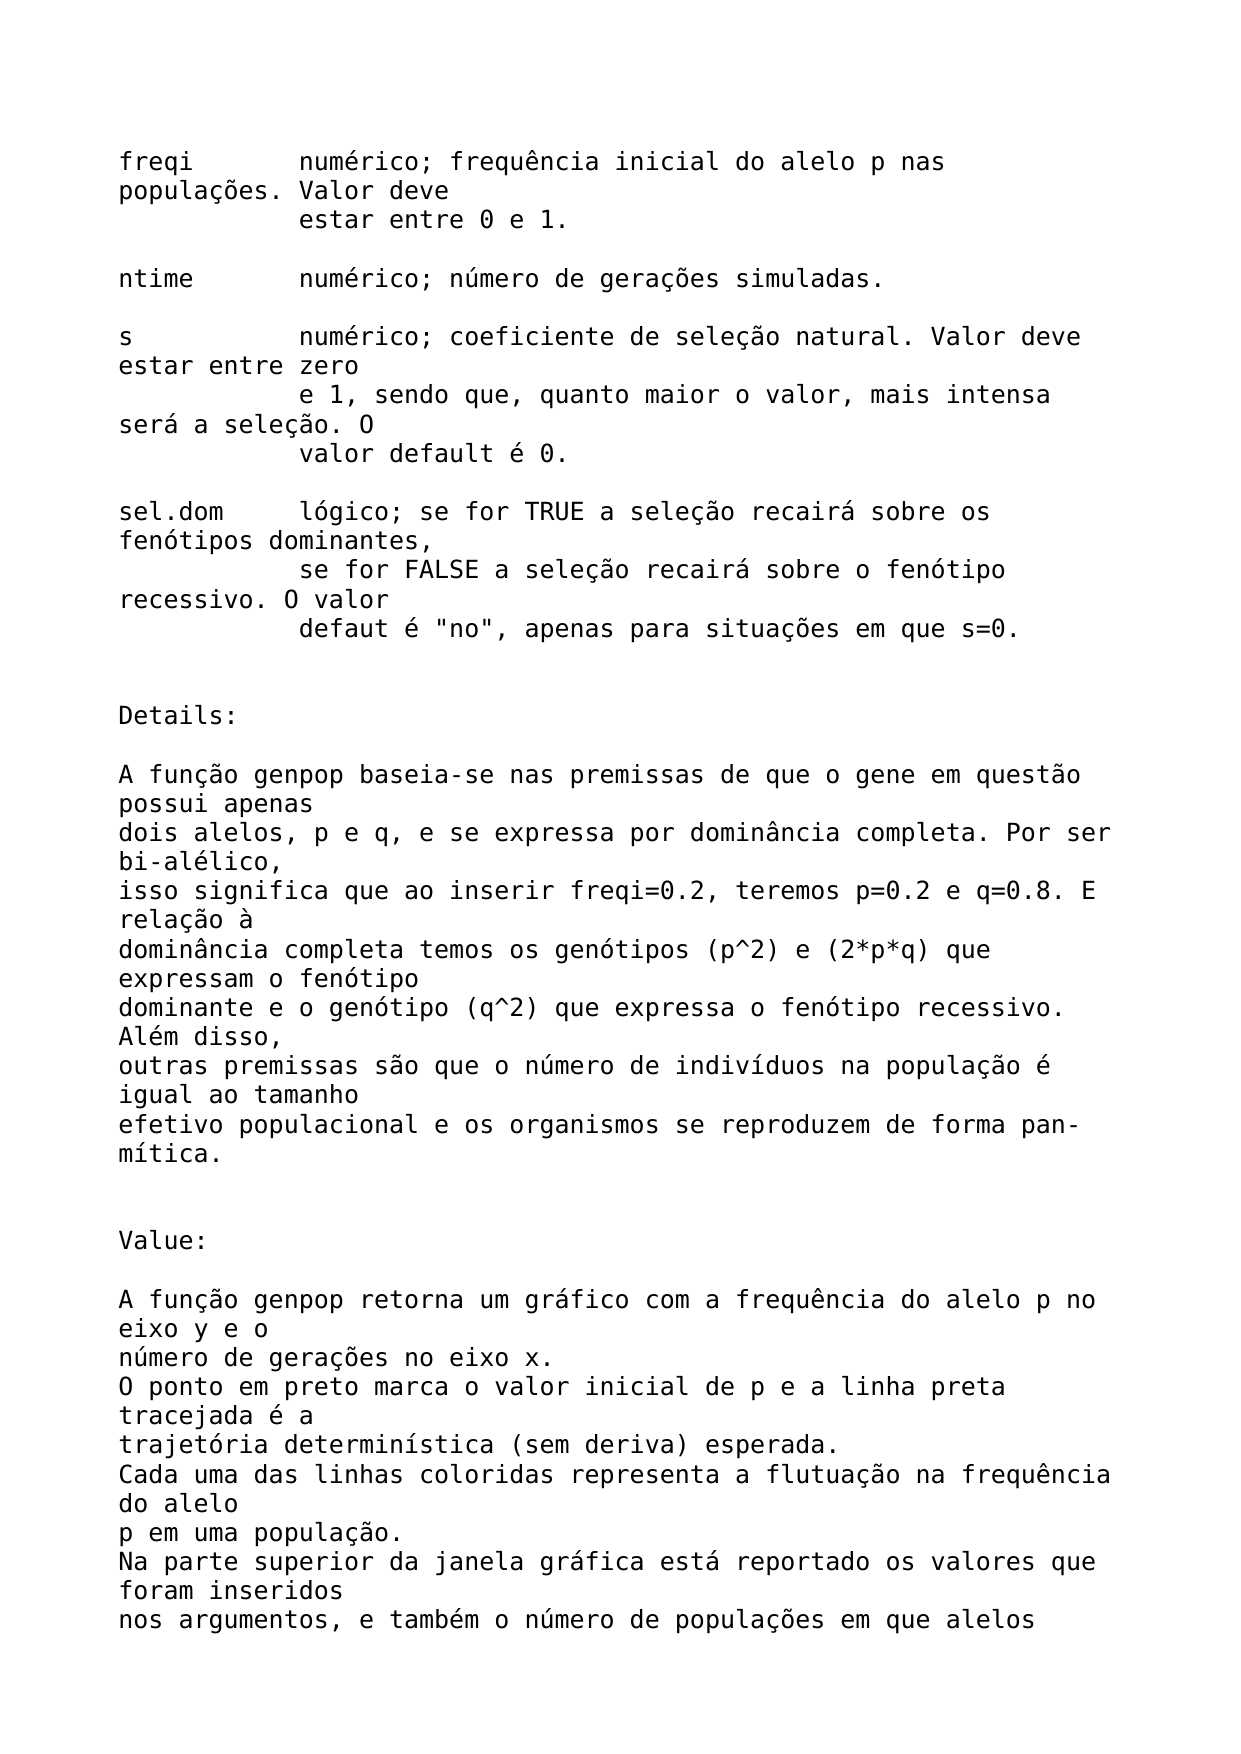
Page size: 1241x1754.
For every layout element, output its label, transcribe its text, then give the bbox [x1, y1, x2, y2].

text freqi numérico; frequência inicial do alelo p nas populações. Valor deve estar entre 0 e 1. ntime numérico; número de gerações simuladas. s numérico; coeficiente de seleção natural. Valor deve estar entre zero e 1, sendo que, quanto maior o valor, mais intensa será a seleção. O valor default é 0. sel.dom lógico; se for TRUE a seleção recairá sobre os fenótipos dominantes, se for FALSE a seleção recairá sobre o fenótipo recessivo. O valor defaut é "no", apenas para situações em que s=0. Details: A função genpop baseia-se nas premissas de que o gene em questão possui apenas dois alelos, p e q, e se expressa por dominância completa. Por ser bi-alélico, isso significa que ao inserir freqi=0.2, teremos p=0.2 e q=0.8. E relação à dominância completa temos os genótipos (p^2) e (2*p*q) que expressam o fenótipo dominante e o genótipo (q^2) que expressa o fenótipo recessivo. Além disso, outras premissas são que o número de indivíduos na população é igual ao tamanho efetivo populacional e os organismos se reproduzem de forma pan-mítica. Value: A função genpop retorna um gráfico com a frequência do alelo p no eixo y e o número de gerações no eixo x. O ponto em preto marca o valor inicial de p e a linha preta tracejada é a trajetória determinística (sem deriva) esperada. Cada uma das linhas coloridas representa a flutuação na frequência do alelo p em uma população. Na parte superior da janela gráfica está reportado os valores que foram inseridos nos argumentos, e também o número de populações em que alelos [118, 118, 1122, 1635]
